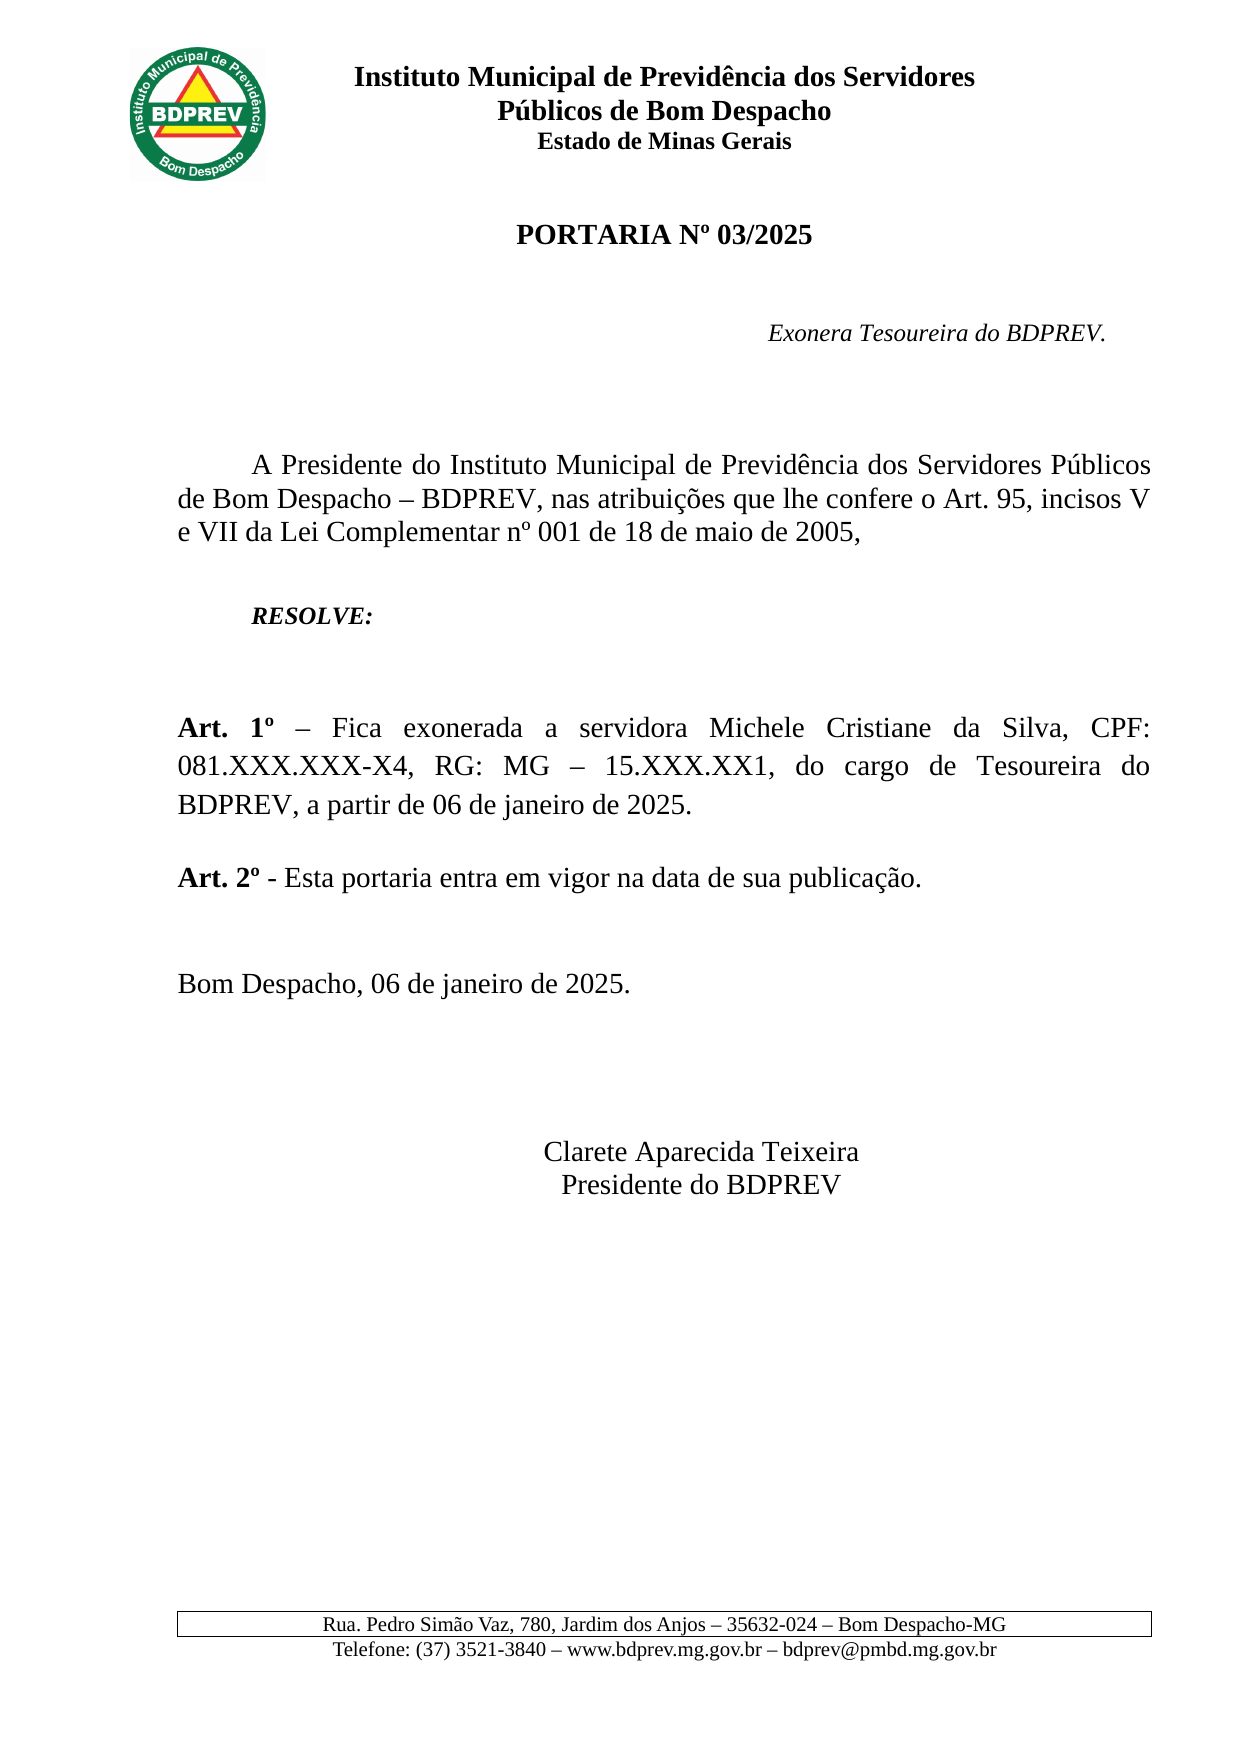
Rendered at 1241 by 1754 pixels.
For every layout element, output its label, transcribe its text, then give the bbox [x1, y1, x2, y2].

text A Presidente do Instituto Municipal de Previdência dos Servidores Públicos de Bom Despacho – BDPREV, nas atribuições que lhe confere o Art. 95, incisos V e VII da Lei Complementar nº 001 de 18 de maio de 2005, [177, 447, 1152, 548]
text Exonera Tesoureira do BDPREV. [768, 318, 1152, 347]
text RESOLVE: [177, 601, 1152, 630]
text Bom Despacho, 06 de janeiro de 2025. [177, 966, 1152, 999]
text Art. 1º – Fica exonerada a servidora Michele Cristiane da Silva, CPF: 081.XXX.XXX-X4, RG: MG – 15.XXX.XX1, do cargo de Tesoureira do BDPREV, a partir de 06 de janeiro de 2025. [177, 710, 1152, 820]
text Presidente do BDPREV [251, 1167, 1152, 1201]
picture [129, 47, 266, 181]
text Clarete Aparecida Teixeira [251, 1134, 1152, 1167]
text PORTARIA Nº 03/2025 [177, 217, 1152, 251]
text Art. 2º - Esta portaria entra em vigor na data de sua publicação. [177, 860, 1152, 894]
